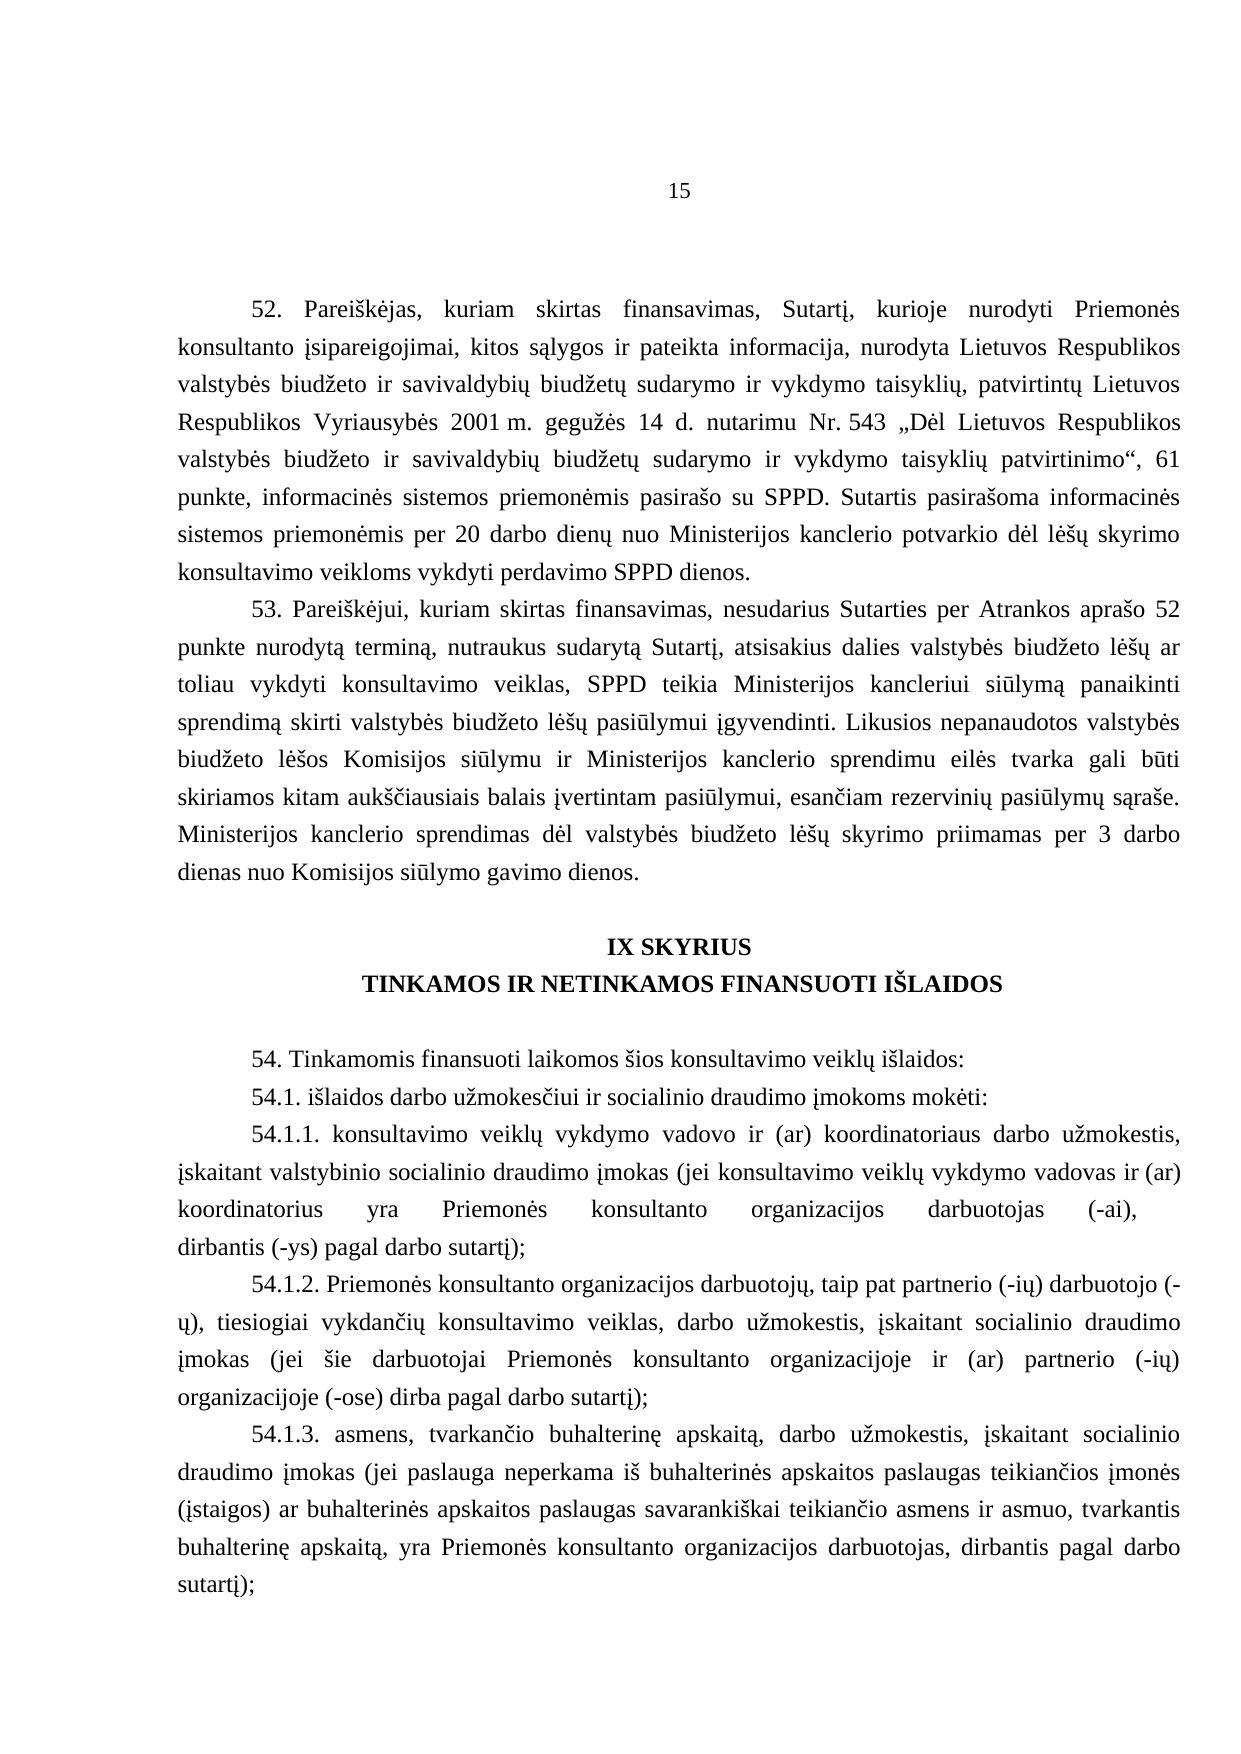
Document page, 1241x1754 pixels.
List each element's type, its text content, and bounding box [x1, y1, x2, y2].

text 54.1.1. konsultavimo veiklų vykdymo vadovo ir (ar) koordinatoriaus darbo užmokestis, įskaitant valstybinio socialinio draudimo įmokas (jei konsultavimo veiklų vykdymo vadovas ir (ar) koordinatorius yra Priemonės konsultanto organizacijos darbuotojas (-ai), dirbantis (-ys) pagal darbo sutartį); [177, 1111, 1181, 1261]
text 52. Pareiškėjas, kuriam skirtas finansavimas, Sutartį, kurioje nurodyti Priemonės konsultanto įsipareigojimai, kitos sąlygos ir pateikta informacija, nurodyta Lietuvos Respublikos valstybės biudžeto ir savivaldybių biudžetų sudarymo ir vykdymo taisyklių, patvirtintų Lietuvos Respublikos Vyriausybės 2001 m. gegužės 14 d. nutarimu Nr. 543 „Dėl Lietuvos Respublikos valstybės biudžeto ir savivaldybių biudžetų sudarymo ir vykdymo taisyklių patvirtinimo“, 61 punkte, informacinės sistemos priemonėmis pasirašo su SPPD. Sutartis pasirašoma informacinės sistemos priemonėmis per 20 darbo dienų nuo Ministerijos kanclerio potvarkio dėl lėšų skyrimo konsultavimo veikloms vykdyti perdavimo SPPD dienos. [177, 286, 1181, 586]
text 53. Pareiškėjui, kuriam skirtas finansavimas, nesudarius Sutarties per Atrankos aprašo 52 punkte nurodytą terminą, nutraukus sudarytą Sutartį, atsisakius dalies valstybės biudžeto lėšų ar toliau vykdyti konsultavimo veiklas, SPPD teikia Ministerijos kancleriui siūlymą panaikinti sprendimą skirti valstybės biudžeto lėšų pasiūlymui įgyvendinti. Likusios nepanaudotos valstybės biudžeto lėšos Komisijos siūlymu ir Ministerijos kanclerio sprendimu eilės tvarka gali būti skiriamos kitam aukščiausiais balais įvertintam pasiūlymui, esančiam rezervinių pasiūlymų sąraše. Ministerijos kanclerio sprendimas dėl valstybės biudžeto lėšų skyrimo priimamas per 3 darbo dienas nuo Komisijos siūlymo gavimo dienos. [177, 586, 1181, 886]
text 54. Tinkamomis finansuoti laikomos šios konsultavimo veiklų išlaidos: [177, 1036, 1181, 1073]
text 54.1.3. asmens, tvarkančio buhalterinę apskaitą, darbo užmokestis, įskaitant socialinio draudimo įmokas (jei paslauga neperkama iš buhalterinės apskaitos paslaugas teikiančios įmonės (įstaigos) ar buhalterinės apskaitos paslaugas savarankiškai teikiančio asmens ir asmuo, tvarkantis buhalterinę apskaitą, yra Priemonės konsultanto organizacijos darbuotojas, dirbantis pagal darbo sutartį); [177, 1411, 1181, 1598]
text IX SKYRIUS [177, 923, 1181, 961]
text 54.1. išlaidos darbo užmokesčiui ir socialinio draudimo įmokoms mokėti: [177, 1073, 1181, 1111]
text TINKAMOS IR NETINKAMOS FINANSUOTI IŠLAIDOS [177, 961, 1181, 998]
text 54.1.2. Priemonės konsultanto organizacijos darbuotojų, taip pat partnerio (-ių) darbuotojo (-ų), tiesiogiai vykdančių konsultavimo veiklas, darbo užmokestis, įskaitant socialinio draudimo įmokas (jei šie darbuotojai Priemonės konsultanto organizacijoje ir (ar) partnerio (-ių) organizacijoje (-ose) dirba pagal darbo sutartį); [177, 1261, 1181, 1411]
